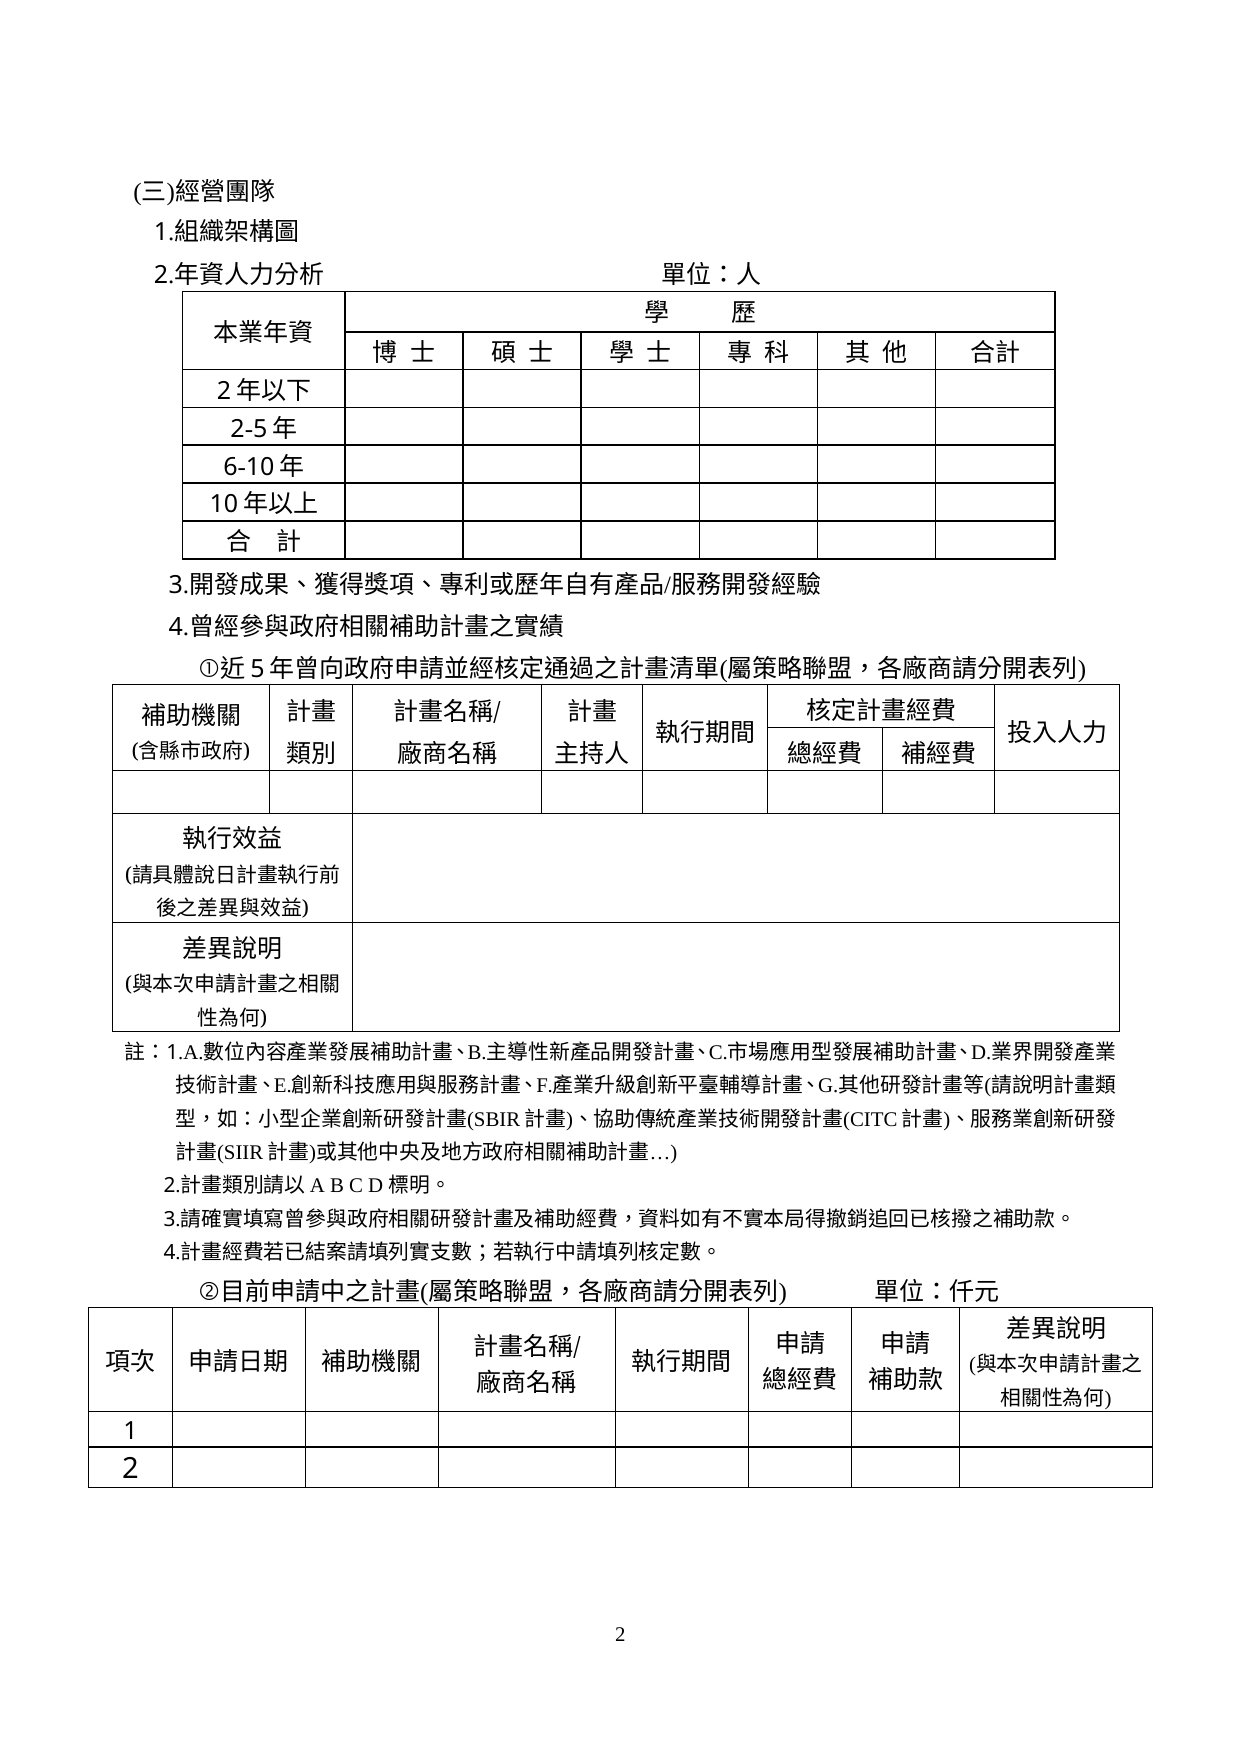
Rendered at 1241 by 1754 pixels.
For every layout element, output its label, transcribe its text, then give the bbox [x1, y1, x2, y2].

table_cell [582, 522, 699, 558]
text 2.計畫類別請以A B C D 標明。 [163, 1166, 1116, 1199]
table_header 項次 [89, 1308, 172, 1411]
table_header 學 歷 [346, 292, 1054, 331]
table_cell [306, 1448, 438, 1487]
table_cell 博 士 [346, 333, 462, 369]
table_header 申請 補助款 [852, 1308, 959, 1411]
table_cell [960, 1448, 1152, 1487]
table_cell [439, 1448, 615, 1487]
table_cell [936, 408, 1054, 444]
table_cell [173, 1448, 305, 1487]
table_cell [616, 1448, 748, 1487]
table_cell [852, 1412, 959, 1446]
table_cell [818, 408, 935, 444]
table_cell [353, 923, 1119, 1031]
table_cell 6-10年 [183, 446, 344, 482]
table_cell [700, 408, 817, 444]
table_cell 合計 [936, 333, 1054, 369]
table_cell [542, 771, 642, 812]
table_cell [936, 370, 1054, 407]
table_cell [768, 771, 882, 812]
table_cell [346, 370, 462, 407]
table_cell [346, 446, 462, 482]
table_cell [270, 771, 352, 812]
table_cell [464, 522, 580, 558]
table_cell 總經費 [768, 728, 882, 770]
table_cell [700, 522, 817, 558]
table_cell 1 [89, 1412, 172, 1446]
subtitle (三)經營團隊 [133, 170, 1116, 207]
table_cell [582, 408, 699, 444]
table_cell 2 [89, 1448, 172, 1487]
table_header 計畫名稱/ 廠商名稱 [439, 1308, 615, 1411]
table_cell 差異說明 (與本次申請計畫之相關性為何) [113, 923, 352, 1031]
table_cell [936, 446, 1054, 482]
table_cell 2年以下 [183, 370, 344, 407]
text 4.曾經參與政府相關補助計畫之實績 [124, 601, 1116, 643]
table_cell 執行效益 (請具體說日計畫執行前後之差異與效益) [113, 814, 352, 922]
table_cell [346, 408, 462, 444]
table_cell [582, 446, 699, 482]
text 近5年曾向政府申請並經核定通過之計畫清單(屬策略聯盟，各廠商請分開表列) [124, 643, 1116, 684]
table_cell [113, 771, 269, 812]
table_cell [995, 771, 1119, 812]
table_cell [883, 771, 994, 812]
table_header 執行期間 [643, 685, 767, 770]
table_header 差異說明 (與本次申請計畫之相關性為何) [960, 1308, 1152, 1411]
table_cell 其 他 [818, 333, 935, 369]
table_cell 10年以上 [183, 484, 344, 520]
table_header 申請日期 [173, 1308, 305, 1411]
table_cell [643, 771, 767, 812]
table_cell [353, 771, 541, 812]
table_cell [818, 484, 935, 520]
table_header 計畫名稱/ 廠商名稱 [353, 685, 541, 770]
text 3.開發成果、獲得獎項、專利或歷年自有產品/服務開發經驗 [124, 559, 1116, 601]
text 1.組織架構圖 [124, 207, 1116, 249]
table_cell [346, 484, 462, 520]
table_cell [749, 1448, 851, 1487]
table_cell 碩 士 [464, 333, 580, 369]
table_cell 補經費 [883, 728, 994, 770]
table_header 計畫 主持人 [542, 685, 642, 770]
text 2.年資人力分析 單位：人 [124, 249, 1116, 291]
table_header 執行期間 [616, 1308, 748, 1411]
table_cell 合 計 [183, 522, 344, 558]
table_header 核定計畫經費 [768, 685, 994, 727]
table_header 本業年資 [183, 292, 344, 369]
table_cell [700, 370, 817, 407]
table_cell [700, 446, 817, 482]
table_cell [464, 408, 580, 444]
table_cell [749, 1412, 851, 1446]
table_cell [700, 484, 817, 520]
table_cell 學 士 [582, 333, 699, 369]
table_cell [960, 1412, 1152, 1446]
table_cell [616, 1412, 748, 1446]
text 目前申請中之計畫(屬策略聯盟，各廠商請分開表列) 單位：仟元 [124, 1266, 1116, 1307]
table_cell 2-5年 [183, 408, 344, 444]
table_cell [464, 370, 580, 407]
table_cell 專 科 [700, 333, 817, 369]
table_header 補助機關 (含縣市政府) [113, 685, 269, 770]
table_header 計畫 類別 [270, 685, 352, 770]
table_cell [464, 484, 580, 520]
table_cell [582, 484, 699, 520]
table_cell [306, 1412, 438, 1446]
table_cell [852, 1448, 959, 1487]
table_cell [818, 522, 935, 558]
table_cell [936, 484, 1054, 520]
table_cell [346, 522, 462, 558]
table_header 投入人力 [995, 685, 1119, 770]
text 註：1.A.數位內容產業發展補助計畫、B.主導性新產品開發計畫、C.市場應用型發展補助計畫、D.業界開發產業技術計畫、E.創新科技應用與服務計畫、F.產業升級創新平臺輔導計畫、G.其他研發計畫等(請說明計畫類型，如：小型企業創新研發計畫(SBIR計畫)、協助傳統產業技術開發計畫(CITC計畫)、服務業創新研發計畫(SIIR計畫)或其他中央及地方政府相關補助計畫…) [124, 1032, 1116, 1166]
table_cell [439, 1412, 615, 1446]
text 3.請確實填寫曾參與政府相關研發計畫及補助經費，資料如有不實本局得撤銷追回已核撥之補助款。 [163, 1199, 1116, 1232]
table_cell [582, 370, 699, 407]
table_cell [353, 814, 1119, 922]
table_header 申請 總經費 [749, 1308, 851, 1411]
table_cell [818, 446, 935, 482]
table_cell [464, 446, 580, 482]
table_cell [173, 1412, 305, 1446]
text 4.計畫經費若已結案請填列實支數；若執行中請填列核定數。 [163, 1232, 1116, 1266]
table_cell [936, 522, 1054, 558]
table_header 補助機關 [306, 1308, 438, 1411]
table_cell [818, 370, 935, 407]
